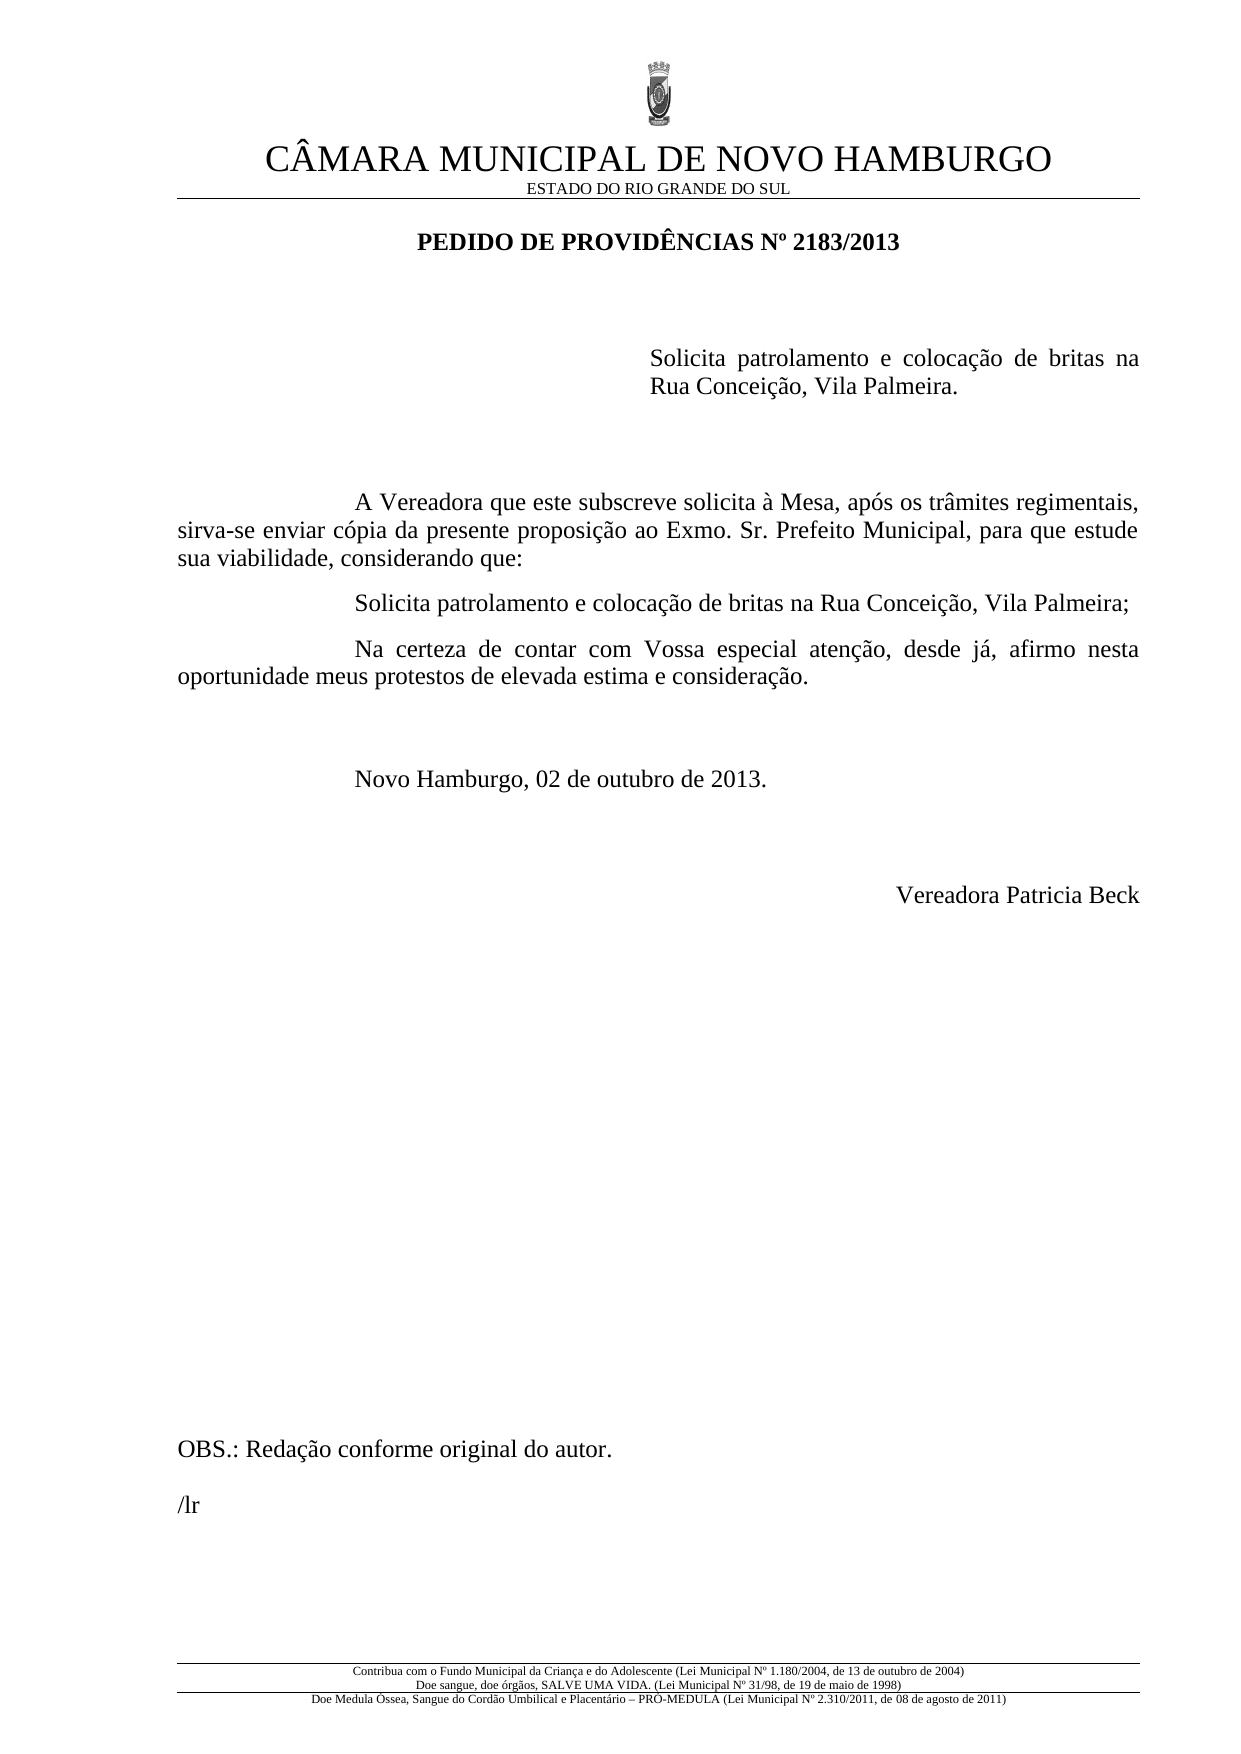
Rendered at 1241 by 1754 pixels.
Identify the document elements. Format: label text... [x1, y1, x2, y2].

text Solicita patrolamento e colocação de britas na Rua Conceição, Vila Palmeira; [177, 589, 1140, 617]
text A Vereadora que este subscreve solicita à Mesa, após os trâmites regimentais, sirva-se enviar cópia da presente proposição ao Exmo. Sr. Prefeito Municipal, para que estude sua viabilidade, considerando que: [177, 488, 1140, 572]
text Novo Hamburgo, 02 de outubro de 2013. [177, 765, 1140, 793]
text /lr [177, 1491, 1140, 1519]
text Solicita patrolamento e colocação de britas na Rua Conceição, Vila Palmeira. [649, 344, 1140, 400]
text Na certeza de contar com Vossa especial atenção, desde já, afirmo nesta oportunidade meus protestos de elevada estima e consideração. [177, 635, 1140, 690]
text OBS.: Redação conforme original do autor. [177, 1436, 1140, 1463]
text PEDIDO DE PROVIDÊNCIAS Nº 2183/2013 [177, 228, 1140, 256]
text Vereadora Patricia Beck [649, 881, 1140, 909]
